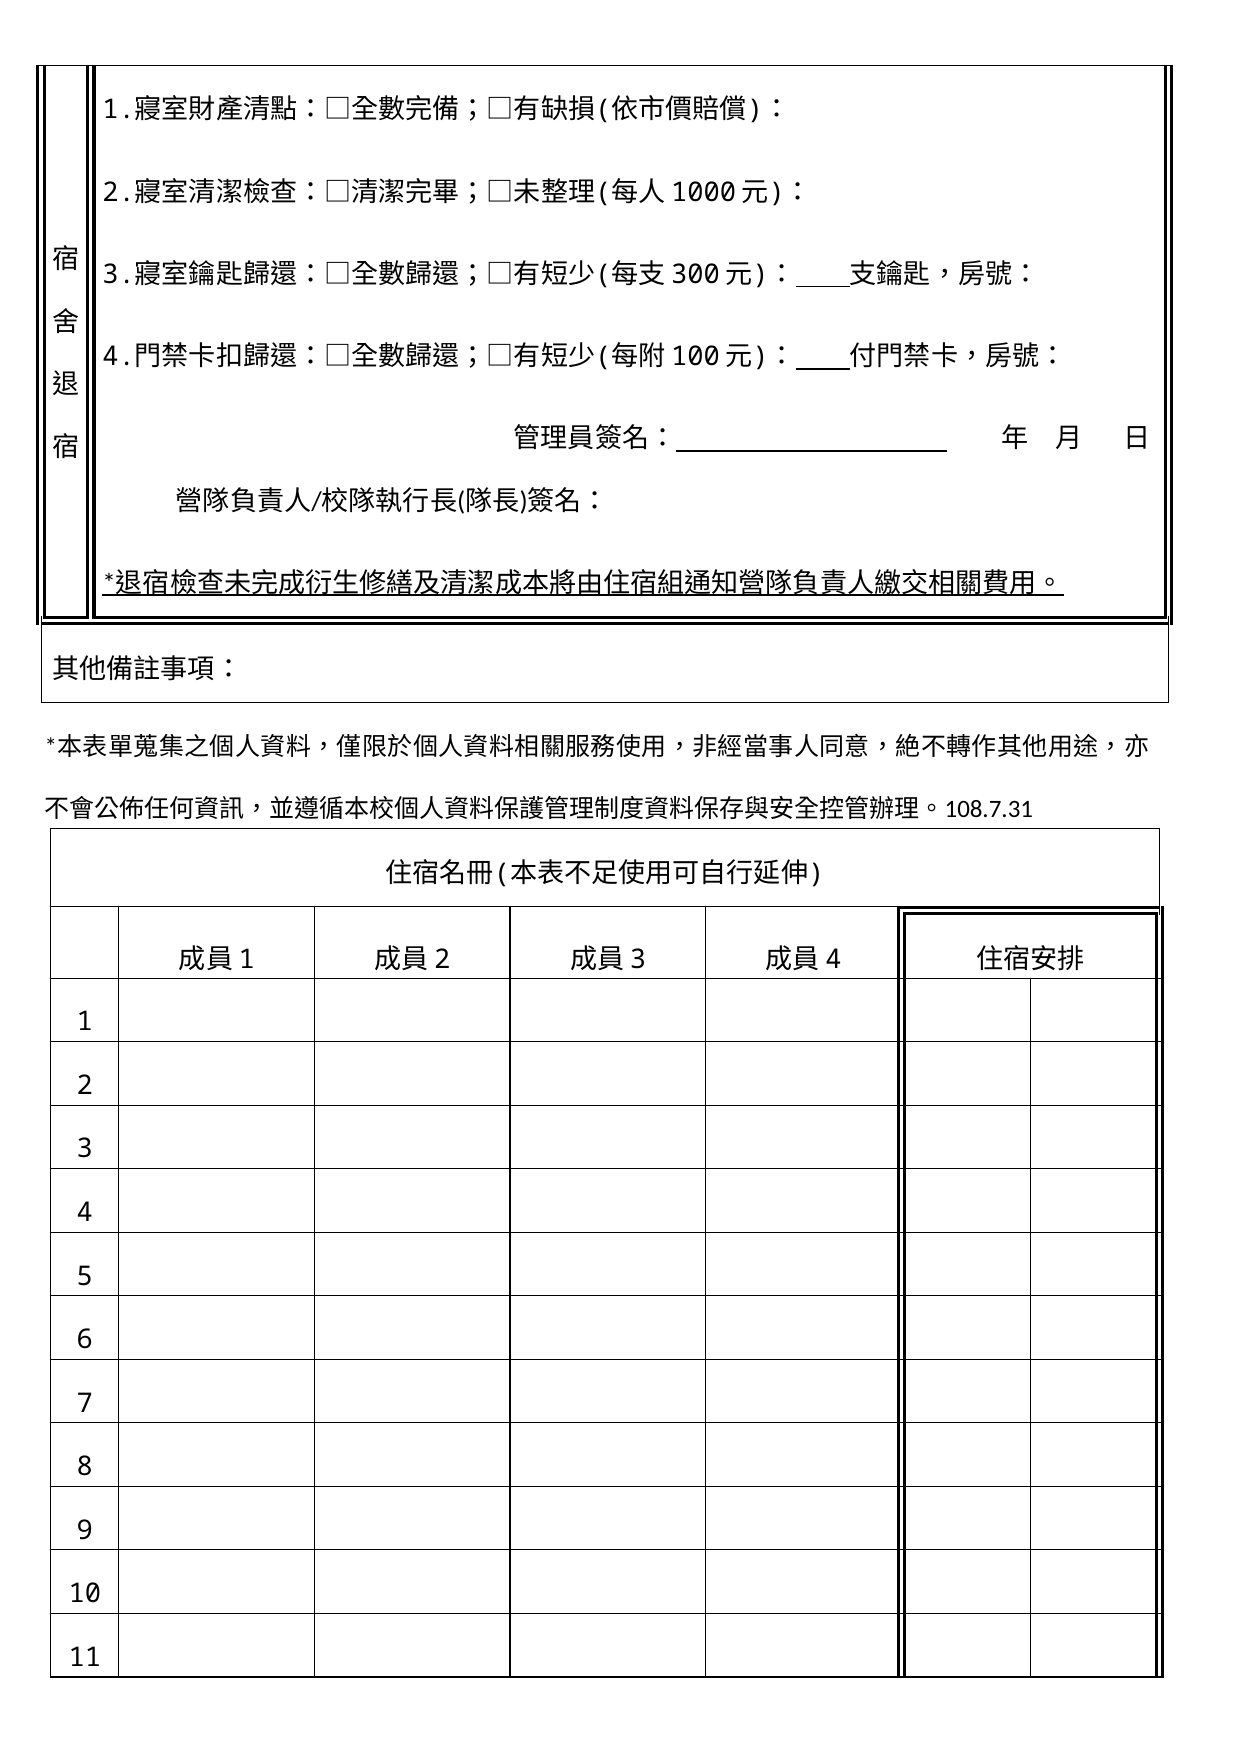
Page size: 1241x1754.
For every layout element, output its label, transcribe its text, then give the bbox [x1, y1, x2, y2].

table_cell 8 [51, 1423, 118, 1486]
table_cell [906, 1423, 1030, 1486]
table_cell 成員1 [119, 907, 314, 977]
table_cell [906, 1042, 1030, 1104]
table_cell [315, 1233, 509, 1295]
table_cell [706, 1106, 897, 1168]
table_cell [119, 1360, 314, 1422]
table_cell 5 [51, 1233, 118, 1295]
table_cell [906, 1296, 1030, 1359]
table_cell [906, 1106, 1030, 1168]
table_cell [315, 1042, 509, 1104]
table_cell 4 [51, 1169, 118, 1232]
table_cell [511, 1487, 705, 1549]
text *本表單蒐集之個人資料，僅限於個人資料相關服務使用，非經當事人同意，絶不轉作其他用途，亦不會公佈任何資訊，並遵循本校個人資料保護管理制度資料保存與安全控管辦理。108.7.31 [44, 703, 1153, 828]
table_cell [906, 1550, 1030, 1613]
table_cell 2 [51, 1042, 118, 1104]
table_cell [315, 1169, 509, 1232]
table_cell [511, 1360, 705, 1422]
table_cell 成員4 [706, 907, 897, 977]
table_cell 9 [51, 1487, 118, 1549]
table_cell [706, 1360, 897, 1422]
table_cell [1031, 1042, 1155, 1104]
table_cell [1031, 1233, 1155, 1295]
table_cell [706, 979, 897, 1041]
table_header 住宿名冊(本表不足使用可自行延伸) [51, 829, 1159, 906]
table_cell [51, 907, 118, 977]
table_cell [706, 1614, 897, 1676]
table_cell [1031, 979, 1155, 1041]
table_cell [706, 1296, 897, 1359]
table_cell [511, 1614, 705, 1676]
table_cell [906, 1233, 1030, 1295]
table_cell [315, 979, 509, 1041]
table_cell [706, 1423, 897, 1486]
table_cell 成員3 [511, 907, 705, 977]
table_cell [906, 1614, 1030, 1676]
table_cell [119, 1550, 314, 1613]
table_cell [511, 1233, 705, 1295]
table_cell [706, 1169, 897, 1232]
table_cell [1031, 1296, 1155, 1359]
table_cell [1031, 1360, 1155, 1422]
table_cell 7 [51, 1360, 118, 1422]
table_cell [42, 616, 1168, 622]
table_cell [119, 1423, 314, 1486]
table_cell [706, 1487, 897, 1549]
table_cell 其他備註事項： [42, 625, 1168, 702]
table_cell [511, 979, 705, 1041]
table_cell 10 [51, 1550, 118, 1613]
table_cell [1031, 1550, 1155, 1613]
table_cell 3 [51, 1106, 118, 1168]
table_cell [511, 1042, 705, 1104]
table_cell [706, 1042, 897, 1104]
table_cell [706, 1233, 897, 1295]
table_cell [511, 1550, 705, 1613]
table_cell [315, 1614, 509, 1676]
table_cell [906, 1487, 1030, 1549]
table_cell 住宿安排 [901, 909, 1159, 977]
table_cell [119, 1169, 314, 1232]
table_cell [119, 1042, 314, 1104]
table_cell 宿舍退宿 [46, 66, 86, 616]
table_cell [1031, 1169, 1155, 1232]
table_cell [119, 1614, 314, 1676]
table_cell [511, 1296, 705, 1359]
table_cell [1031, 1487, 1155, 1549]
table_cell [119, 979, 314, 1041]
table_cell [906, 1169, 1030, 1232]
table_cell [1031, 1106, 1155, 1168]
table_cell [511, 1106, 705, 1168]
table_cell [1031, 1614, 1155, 1676]
table_cell [315, 1487, 509, 1549]
table_cell [706, 1550, 897, 1613]
table_cell [315, 1360, 509, 1422]
table_cell [315, 1106, 509, 1168]
table_cell 11 [51, 1614, 118, 1676]
table_cell [315, 1550, 509, 1613]
table_cell [511, 1423, 705, 1486]
table_cell 1.寢室財產清點：□全數完備；□有缺損(依市價賠償)： 2.寢室清潔檢查：□清潔完畢；□未整理(每人1000元)： 3.寢室鑰匙歸還：□全數歸還；□有短少(每支300元)： 支鑰匙，房號： 4.門禁卡扣歸還：□全數歸還；□有短少(每附100元)： 付門禁卡，房號： 管理員簽名： 年 月 日 營隊負責人/校隊執行長(隊長)簽名： *退宿檢查未完成衍生修繕及清潔成本將由住宿組通知營隊負責人繳交相關費用。 [96, 66, 1164, 616]
table_cell [906, 979, 1030, 1041]
table_cell [119, 1233, 314, 1295]
table_cell [906, 1360, 1030, 1422]
table_cell [511, 1169, 705, 1232]
table_cell [119, 1296, 314, 1359]
table_cell 成員2 [315, 907, 509, 977]
table_cell [119, 1106, 314, 1168]
table_cell 1 [51, 979, 118, 1041]
table_cell [1031, 1423, 1155, 1486]
table_cell [315, 1296, 509, 1359]
table_cell [315, 1423, 509, 1486]
table_cell 6 [51, 1296, 118, 1359]
table_cell [119, 1487, 314, 1549]
